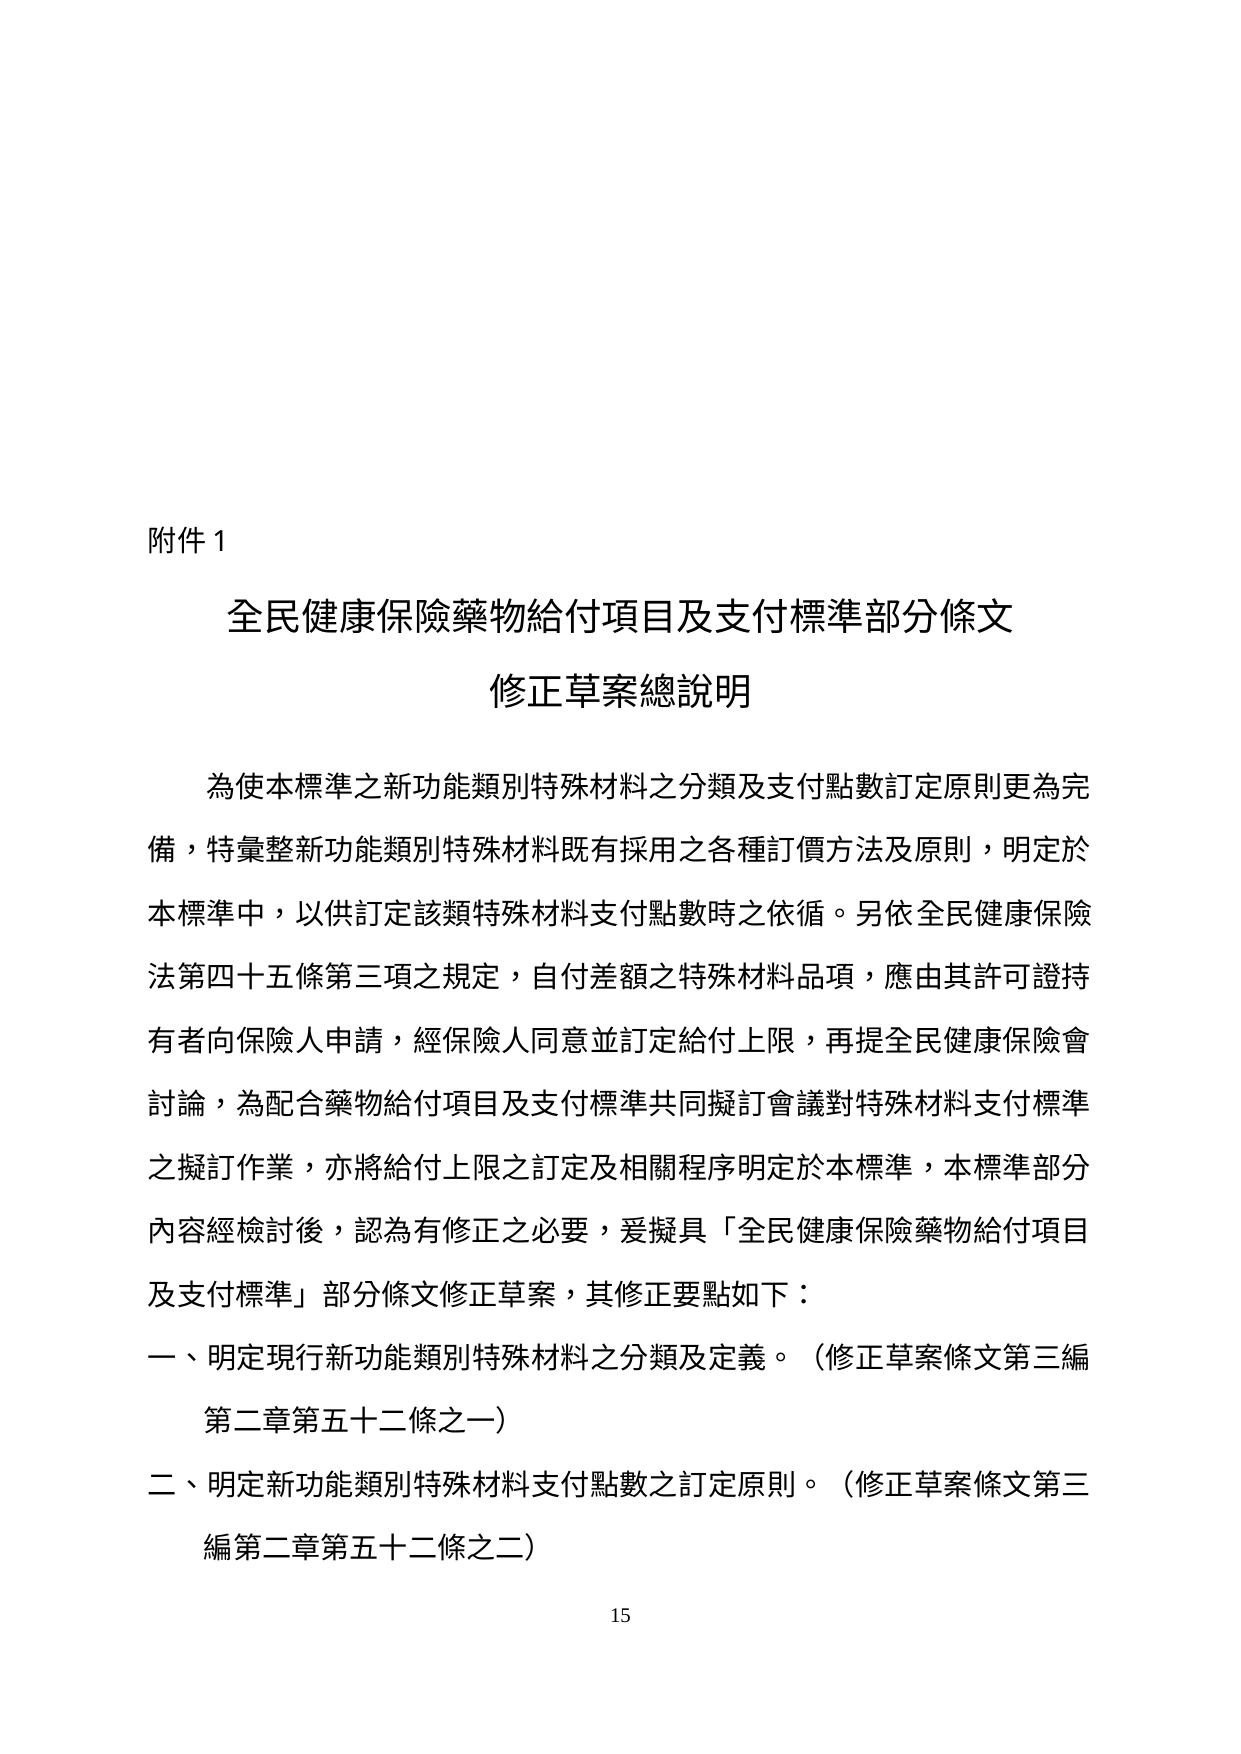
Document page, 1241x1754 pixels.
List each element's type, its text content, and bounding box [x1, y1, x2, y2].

text 修正草案總說明 [148, 651, 1092, 726]
text 為使本標準之新功能類別特殊材料之分類及支付點數訂定原則更為完備，特彙整新功能類別特殊材料既有採用之各種訂價方法及原則，明定於本標準中，以供訂定該類特殊材料支付點數時之依循。另依全民健康保險法第四十五條第三項之規定，自付差額之特殊材料品項，應由其許可證持有者向保險人申請，經保險人同意並訂定給付上限，再提全民健康保險會討論，為配合藥物給付項目及支付標準共同擬訂會議對特殊材料支付標準之擬訂作業，亦將給付上限之訂定及相關程序明定於本標準，本標準部分內容經檢討後，認為有修正之必要，爰擬具「全民健康保險藥物給付項目及支付標準」部分條文修正草案，其修正要點如下： [148, 763, 1092, 1313]
text 全民健康保險藥物給付項目及支付標準部分條文 [148, 576, 1092, 651]
text 附件1 [148, 501, 1092, 576]
text 二、明定新功能類別特殊材料支付點數之訂定原則。（修正草案條文第三編第二章第五十二條之二） [148, 1461, 1092, 1567]
text 一、明定現行新功能類別特殊材料之分類及定義。（修正草案條文第三編第二章第五十二條之一） [148, 1334, 1092, 1440]
